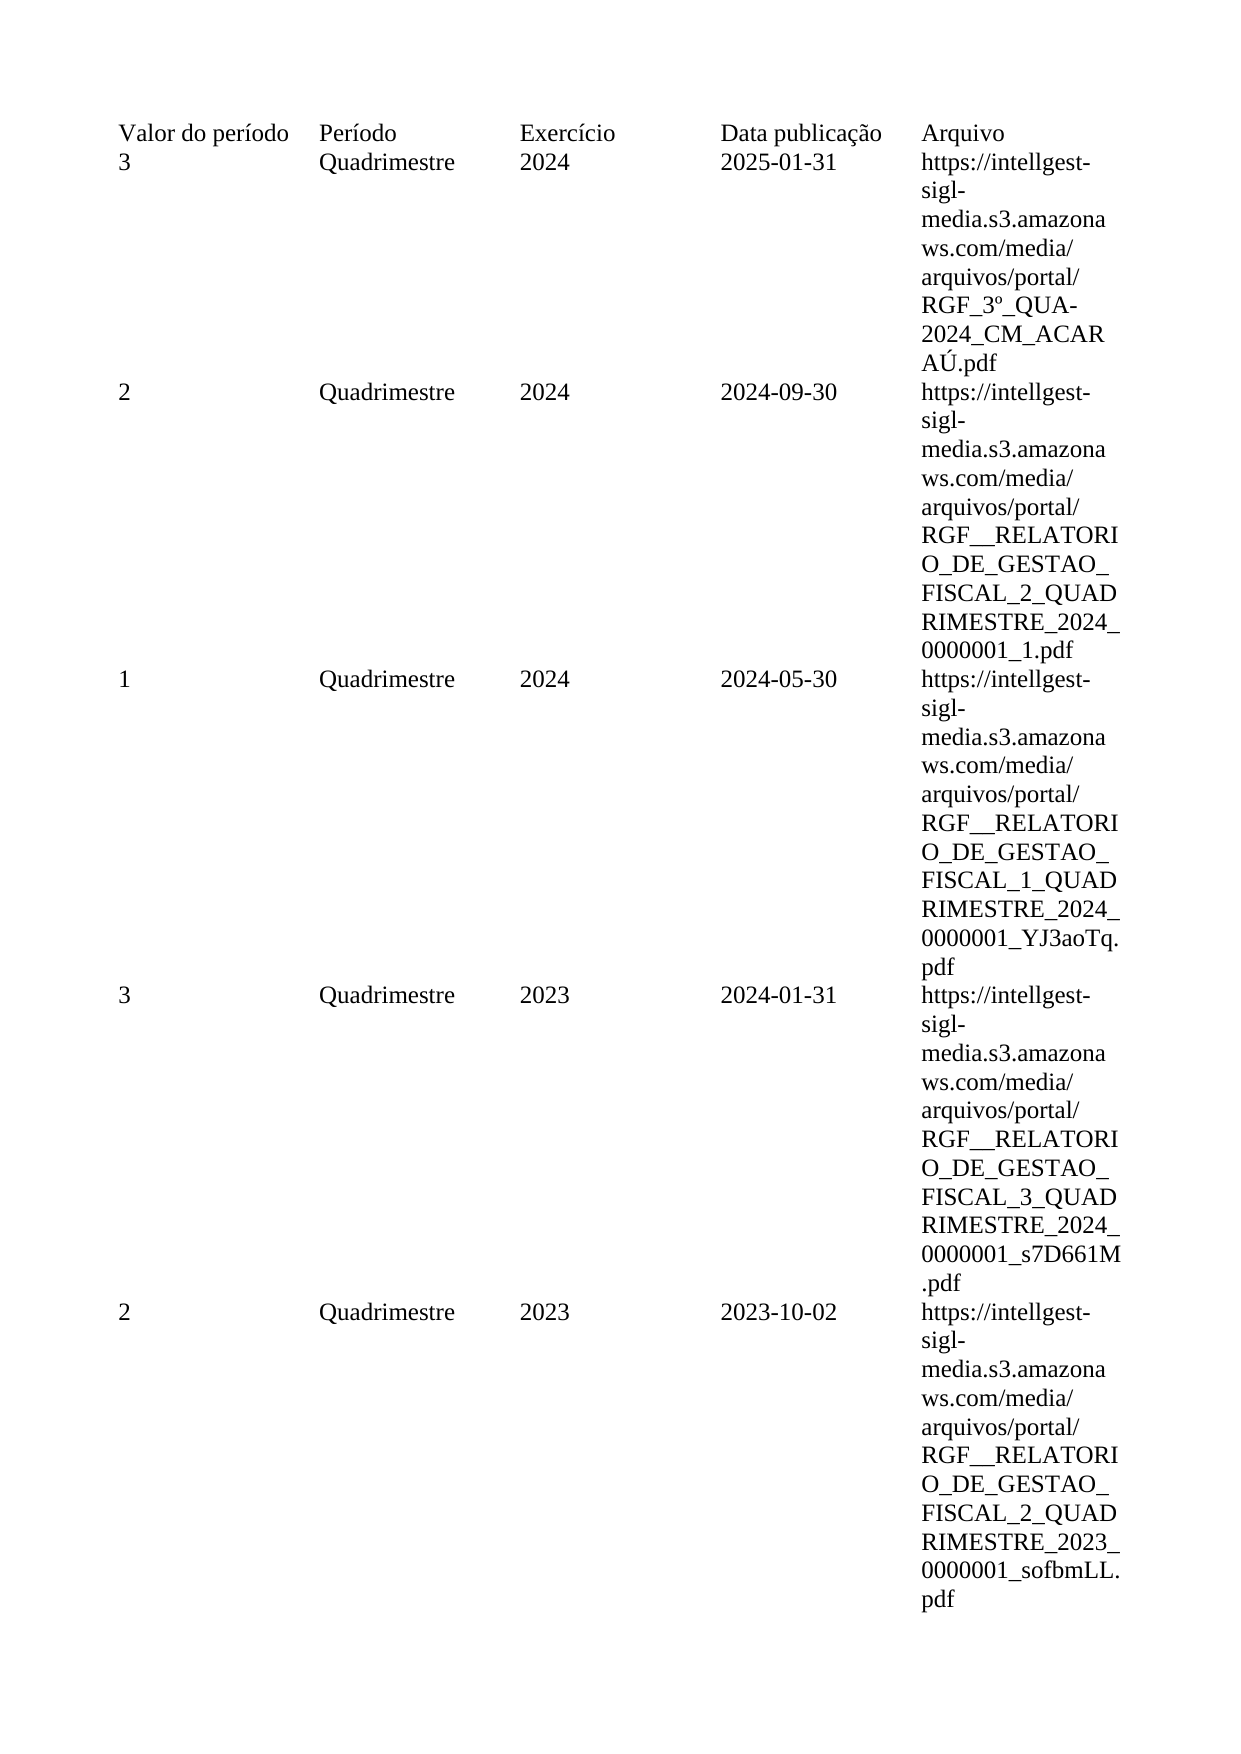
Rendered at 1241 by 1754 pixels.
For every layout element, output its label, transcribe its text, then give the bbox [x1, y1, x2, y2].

table_header Período [319, 118, 519, 147]
table_header Arquivo [921, 118, 1122, 147]
table_cell 2025-01-31 [720, 147, 921, 377]
table_cell https://intellgest-sigl-media.s3.amazonaws.com/media/arquivos/portal/RGF__RELATORIO_DE_GESTAO_FISCAL_2_QUADRIMESTRE_2023_0000001_sofbmLL.pdf [921, 1297, 1122, 1613]
table_cell Quadrimestre [319, 377, 519, 664]
table_header Data publicação [720, 118, 921, 147]
table_cell 2024 [520, 664, 720, 981]
table_header Exercício [520, 118, 720, 147]
table_cell 2024 [520, 147, 720, 377]
table_cell 2 [118, 1297, 319, 1613]
table_cell Quadrimestre [319, 664, 519, 981]
table_cell 2023 [520, 981, 720, 1297]
table_cell 1 [118, 664, 319, 981]
table_cell 2024-09-30 [720, 377, 921, 664]
table_cell https://intellgest-sigl-media.s3.amazonaws.com/media/arquivos/portal/RGF__RELATORIO_DE_GESTAO_FISCAL_1_QUADRIMESTRE_2024_0000001_YJ3aoTq.pdf [921, 664, 1122, 981]
table_cell 2024 [520, 377, 720, 664]
table_cell 2023 [520, 1297, 720, 1613]
table_cell 2 [118, 377, 319, 664]
table_cell https://intellgest-sigl-media.s3.amazonaws.com/media/arquivos/portal/RGF_3º_QUA-2024_CM_ACARAÚ.pdf [921, 147, 1122, 377]
table_cell Quadrimestre [319, 147, 519, 377]
table_cell https://intellgest-sigl-media.s3.amazonaws.com/media/arquivos/portal/RGF__RELATORIO_DE_GESTAO_FISCAL_2_QUADRIMESTRE_2024_0000001_1.pdf [921, 377, 1122, 664]
table_cell https://intellgest-sigl-media.s3.amazonaws.com/media/arquivos/portal/RGF__RELATORIO_DE_GESTAO_FISCAL_3_QUADRIMESTRE_2024_0000001_s7D661M.pdf [921, 981, 1122, 1297]
table_cell 3 [118, 981, 319, 1297]
table_cell 2023-10-02 [720, 1297, 921, 1613]
table_cell 2024-05-30 [720, 664, 921, 981]
table_cell Quadrimestre [319, 981, 519, 1297]
table_cell Quadrimestre [319, 1297, 519, 1613]
table_header Valor do período [118, 118, 319, 147]
table_cell 3 [118, 147, 319, 377]
table_cell 2024-01-31 [720, 981, 921, 1297]
